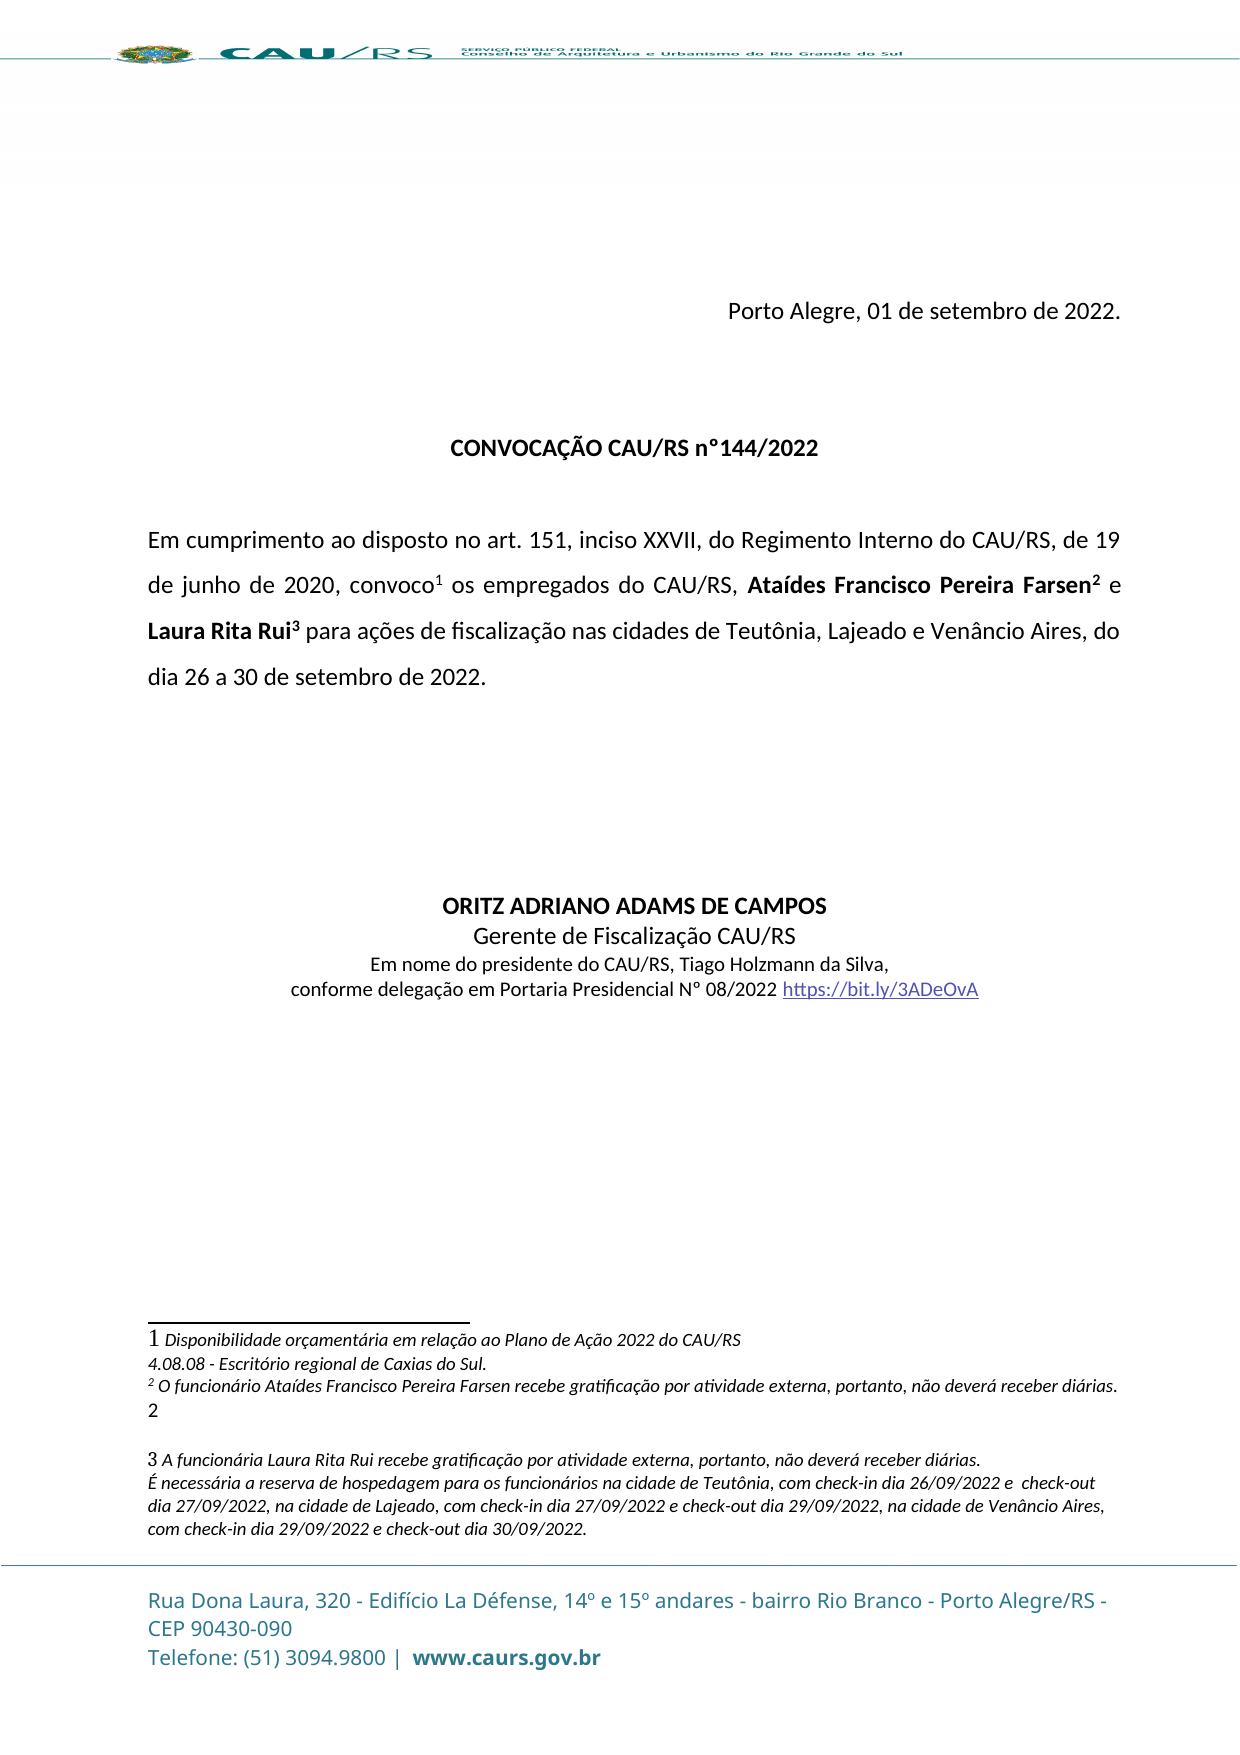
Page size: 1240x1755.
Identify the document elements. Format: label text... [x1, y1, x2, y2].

text Disponibilidade orçamentária em relação ao Plano de Ação 2022 do CAU/RS [148, 1323, 1121, 1352]
text Porto Alegre, 01 de setembro de 2022. [148, 295, 1121, 326]
text 4.08.08 - Escritório regional de Caxias do Sul. 2 O funcionário Ataídes Francisco Pereira Farsen recebe gratificação por atividade externa, portanto, não deverá receber diárias. [148, 1352, 1121, 1398]
text ORITZ ADRIANO ADAMS DE CAMPOS [148, 890, 1121, 920]
text É necessária a reserva de hospedagem para os funcionários na cidade de Teutônia, com check-in dia 26/09/2022 e check-out dia 27/09/2022, na cidade de Lajeado, com check-in dia 27/09/2022 e check-out dia 29/09/2022, na cidade de Venâncio Aires, com check-in dia 29/09/2022 e check-out dia 30/09/2022. [148, 1472, 1121, 1540]
text CONVOCAÇÃO CAU/RS nº144/2022 [148, 432, 1121, 463]
text A funcionária Laura Rita Rui recebe gratificação por atividade externa, portanto, não deverá receber diárias. [148, 1448, 1121, 1472]
text Em nome do presidente do CAU/RS, Tiago Holzmann da Silva, conforme delegação em Portaria Presidencial Nº 08/2022 https://bit.ly/3ADeOvA [148, 951, 1121, 1002]
text Em cumprimento ao disposto no art. 151, inciso XXVII, do Regimento Interno do CAU/RS, de 19 de junho de 2020, convoco os empregados do CAU/RS, Ataídes Francisco Pereira Farsen e Laura Rita Rui para ações de fiscalização nas cidades de Teutônia, Lajeado e Venâncio Aires, do dia 26 a 30 de setembro de 2022. [148, 524, 1121, 692]
text Gerente de Fiscalização CAU/RS [148, 920, 1121, 951]
